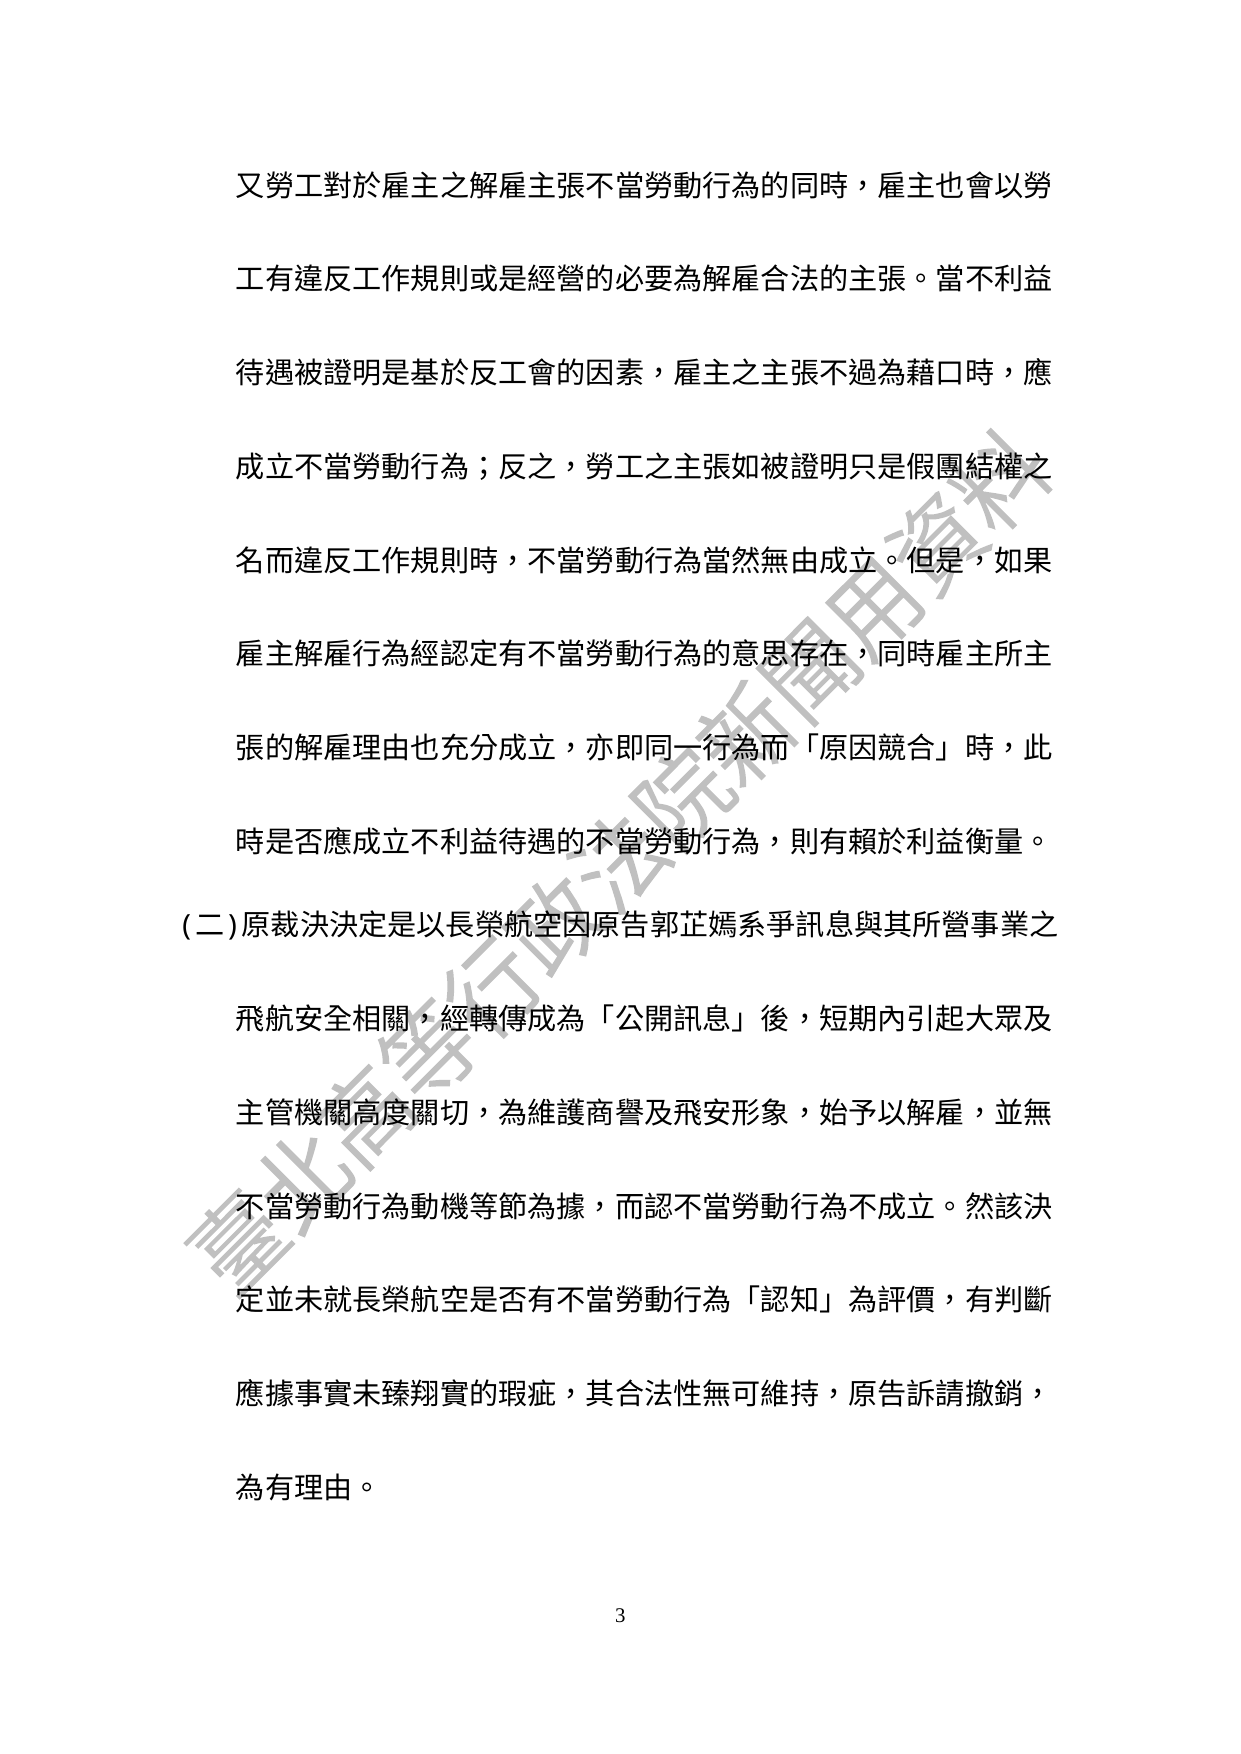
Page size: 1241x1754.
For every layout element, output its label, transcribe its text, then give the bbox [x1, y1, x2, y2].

text (二)原裁決決定是以長榮航空因原告郭芷嫣系爭訊息與其所營事業之飛航安全相關，經轉傳成為「公開訊息」後，短期內引起大眾及主管機關高度關切，為維護商譽及飛安形象，始予以解雇，並無不當勞動行為動機等節為據，而認不當勞動行為不成立。然該決定並未就長榮航空是否有不當勞動行為「認知」為評價，有判斷應據事實未臻翔實的瑕疵，其合法性無可維持，原告訴請撤銷，為有理由。 [177, 881, 1063, 1506]
text 又勞工對於雇主之解雇主張不當勞動行為的同時，雇主也會以勞工有違反工作規則或是經營的必要為解雇合法的主張。當不利益待遇被證明是基於反工會的因素，雇主之主張不過為藉口時，應成立不當勞動行為；反之，勞工之主張如被證明只是假團結權之名而違反工作規則時，不當勞動行為當然無由成立。但是，如果雇主解雇行為經認定有不當勞動行為的意思存在，同時雇主所主張的解雇理由也充分成立，亦即同一行為而「原因競合」時，此時是否應成立不利益待遇的不當勞動行為，則有賴於利益衡量。 [177, 142, 1063, 860]
